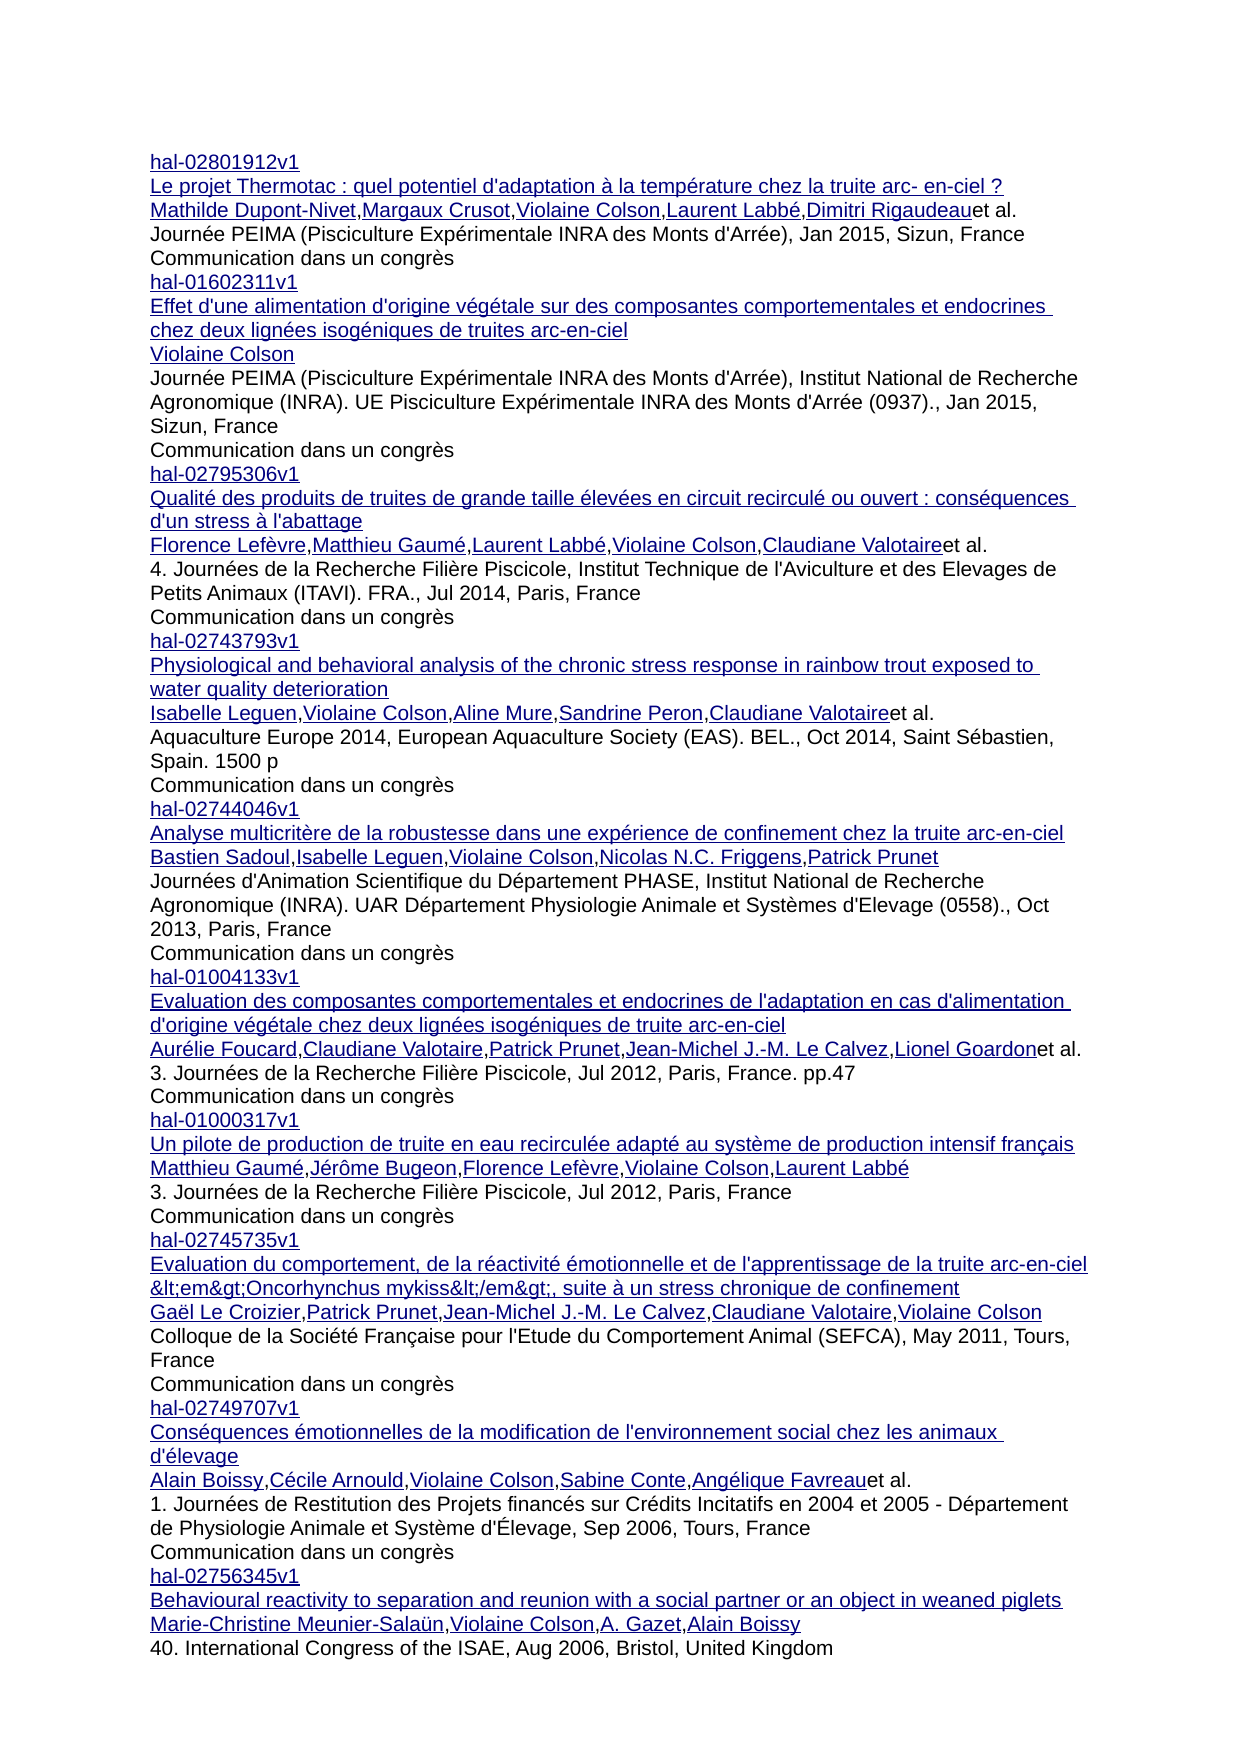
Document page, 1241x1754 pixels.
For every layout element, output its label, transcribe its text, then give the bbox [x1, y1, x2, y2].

table_cell Behavioural reactivity to separation and reunion with a social partner or an object in weaned piglets Marie-Christine Meunier-Salaün,Violaine Colson,A. Gazet,Alain Boissy 40. International Congress of the ISAE, Aug 2006, Bristol, United Kingdom [150, 1588, 1090, 1659]
table_cell Physiological and behavioral analysis of the chronic stress response in rainbow trout exposed to water quality deterioration Isabelle Leguen,Violaine Colson,Aline Mure,Sandrine Peron,Claudiane Valotaireet al. Aquaculture Europe 2014, European Aquaculture Society (EAS). BEL., Oct 2014, Saint Sébastien, Spain. 1500 p Communication dans un congrès hal-02744046v1 [150, 653, 1090, 821]
table_cell hal-02801912v1 [150, 150, 1090, 174]
table_cell Evaluation du comportement, de la réactivité émotionnelle et de l'apprentissage de la truite arc-en-ciel &lt;em&gt;Oncorhynchus mykiss&lt;/em&gt;, suite à un stress chronique de confinement Gaël Le Croizier,Patrick Prunet,Jean-Michel J.-M. Le Calvez,Claudiane Valotaire,Violaine Colson Colloque de la Société Française pour l'Etude du Comportement Animal (SEFCA), May 2011, Tours, France Communication dans un congrès hal-02749707v1 [150, 1252, 1090, 1420]
table_cell Le projet Thermotac : quel potentiel d'adaptation à la température chez la truite arc- en-ciel ? Mathilde Dupont-Nivet,Margaux Crusot,Violaine Colson,Laurent Labbé,Dimitri Rigaudeauet al. Journée PEIMA (Pisciculture Expérimentale INRA des Monts d'Arrée), Jan 2015, Sizun, France Communication dans un congrès hal-01602311v1 [150, 174, 1090, 294]
table_cell Qualité des produits de truites de grande taille élevées en circuit recirculé ou ouvert : conséquences d'un stress à l'abattage Florence Lefèvre,Matthieu Gaumé,Laurent Labbé,Violaine Colson,Claudiane Valotaireet al. 4. Journées de la Recherche Filière Piscicole, Institut Technique de l'Aviculture et des Elevages de Petits Animaux (ITAVI). FRA., Jul 2014, Paris, France Communication dans un congrès hal-02743793v1 [150, 485, 1090, 653]
table_cell Conséquences émotionnelles de la modification de l'environnement social chez les animaux d'élevage Alain Boissy,Cécile Arnould,Violaine Colson,Sabine Conte,Angélique Favreauet al. 1. Journées de Restitution des Projets financés sur Crédits Incitatifs en 2004 et 2005 - Département de Physiologie Animale et Système d'Élevage, Sep 2006, Tours, France Communication dans un congrès hal-02756345v1 [150, 1420, 1090, 1587]
table_cell Analyse multicritère de la robustesse dans une expérience de confinement chez la truite arc-en-ciel Bastien Sadoul,Isabelle Leguen,Violaine Colson,Nicolas N.C. Friggens,Patrick Prunet Journées d'Animation Scientifique du Département PHASE, Institut National de Recherche Agronomique (INRA). UAR Département Physiologie Animale et Systèmes d'Elevage (0558)., Oct 2013, Paris, France Communication dans un congrès hal-01004133v1 [150, 821, 1090, 988]
table_cell Un pilote de production de truite en eau recirculée adapté au système de production intensif français Matthieu Gaumé,Jérôme Bugeon,Florence Lefèvre,Violaine Colson,Laurent Labbé 3. Journées de la Recherche Filière Piscicole, Jul 2012, Paris, France Communication dans un congrès hal-02745735v1 [150, 1132, 1090, 1252]
table_cell Effet d'une alimentation d'origine végétale sur des composantes comportementales et endocrines chez deux lignées isogéniques de truites arc-en-ciel Violaine Colson Journée PEIMA (Pisciculture Expérimentale INRA des Monts d'Arrée), Institut National de Recherche Agronomique (INRA). UE Pisciculture Expérimentale INRA des Monts d'Arrée (0937)., Jan 2015, Sizun, France Communication dans un congrès hal-02795306v1 [150, 294, 1090, 485]
table_cell Evaluation des composantes comportementales et endocrines de l'adaptation en cas d'alimentation d'origine végétale chez deux lignées isogéniques de truite arc-en-ciel Aurélie Foucard,Claudiane Valotaire,Patrick Prunet,Jean-Michel J.-M. Le Calvez,Lionel Goardonet al. 3. Journées de la Recherche Filière Piscicole, Jul 2012, Paris, France. pp.47 Communication dans un congrès hal-01000317v1 [150, 989, 1090, 1132]
